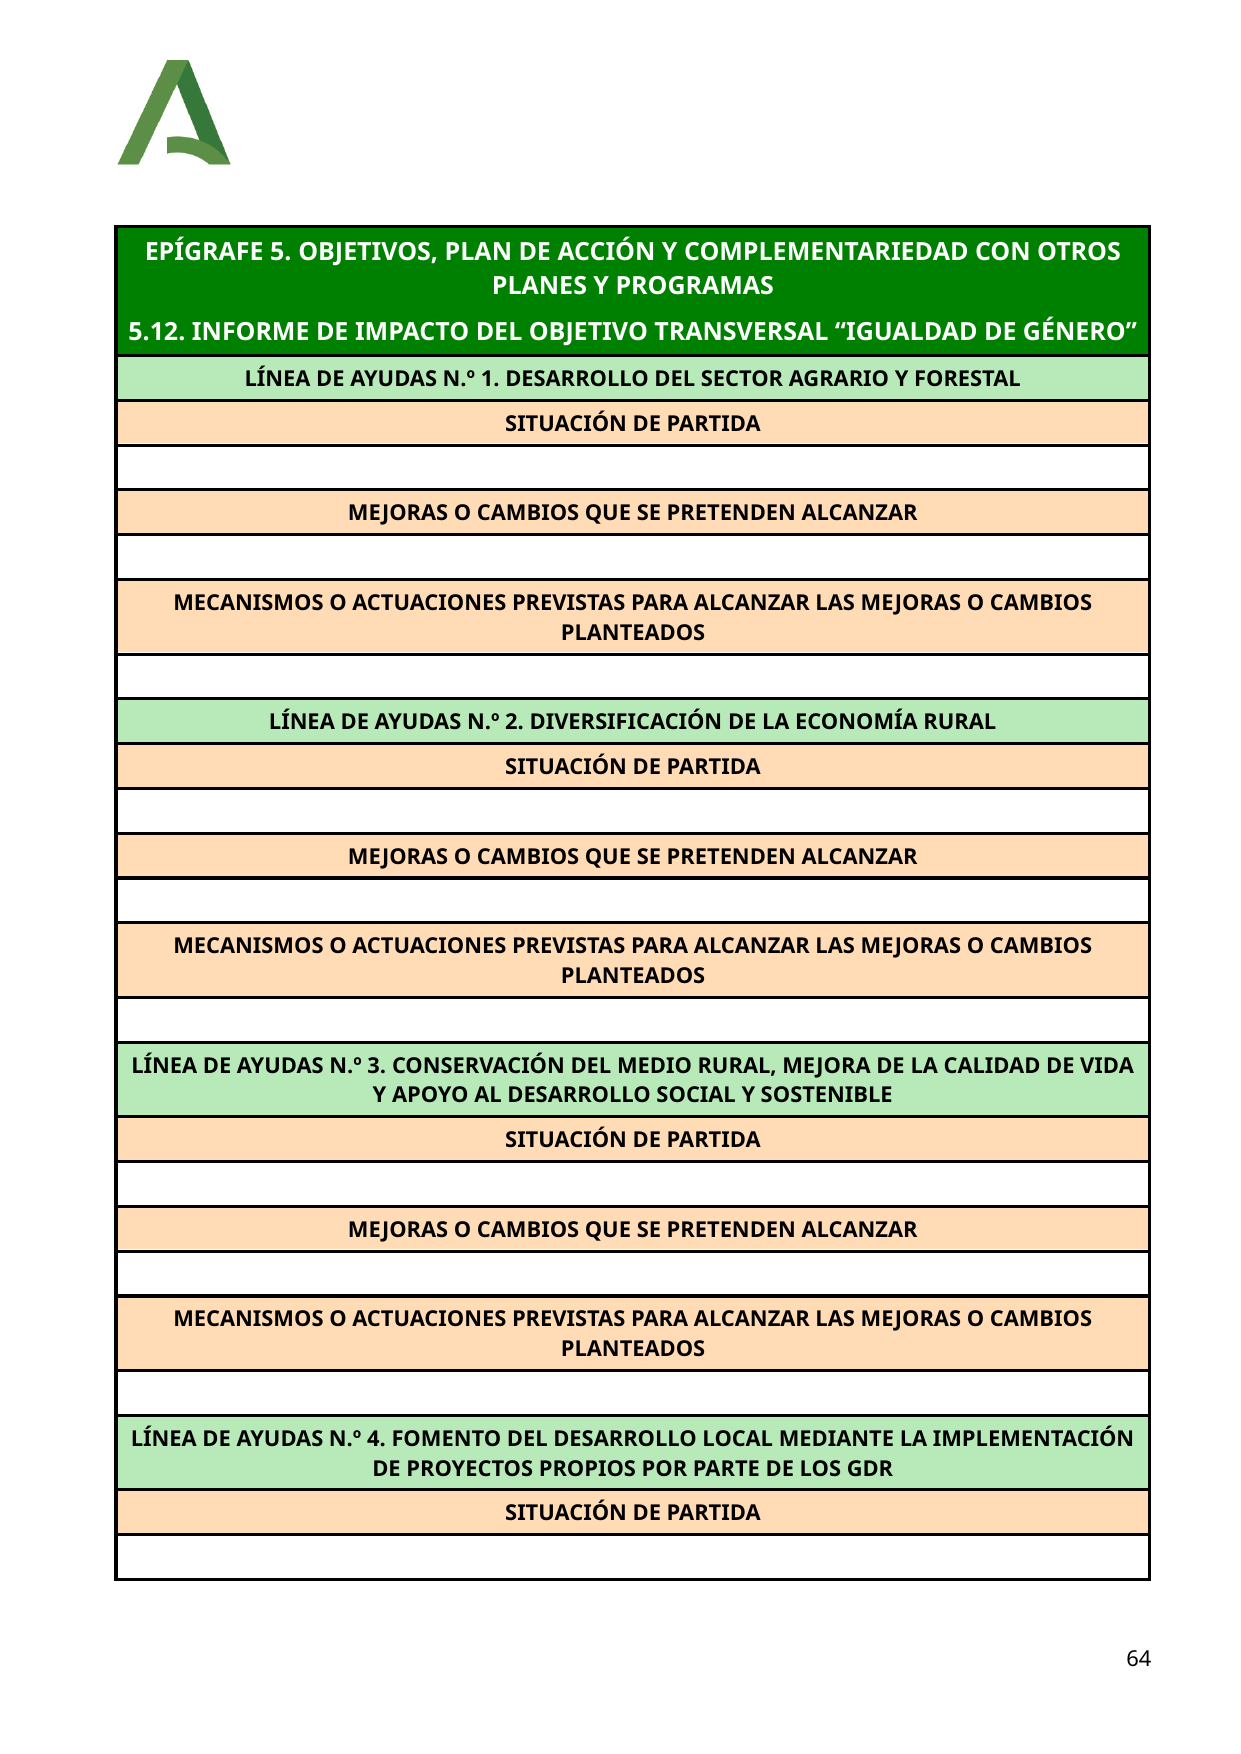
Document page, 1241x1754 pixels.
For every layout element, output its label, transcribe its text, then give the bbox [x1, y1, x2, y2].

table_cell LÍNEA DE AYUDAS N.º 1. DESARROLLO DEL SECTOR AGRARIO Y FORESTAL [118, 357, 1148, 399]
picture [111, 53, 237, 171]
table_cell [118, 1536, 1148, 1578]
table_cell LÍNEA DE AYUDAS N.º 3. CONSERVACIÓN DEL MEDIO RURAL, MEJORA DE LA CALIDAD DE VIDA Y APOYO AL DESARROLLO SOCIAL Y SOSTENIBLE [118, 1044, 1148, 1115]
table_cell [118, 790, 1148, 832]
table_cell MECANISMOS O ACTUACIONES PREVISTAS PARA ALCANZAR LAS MEJORAS O CAMBIOS PLANTEADOS [118, 581, 1148, 652]
table_cell SITUACIÓN DE PARTIDA [118, 745, 1148, 787]
table_cell [118, 1253, 1148, 1294]
table_cell [118, 656, 1148, 697]
table_cell [118, 1372, 1148, 1414]
table_cell [118, 447, 1148, 488]
table_cell [118, 536, 1148, 578]
table_cell LÍNEA DE AYUDAS N.º 2. DIVERSIFICACIÓN DE LA ECONOMÍA RURAL [118, 700, 1148, 742]
table_cell [118, 1163, 1148, 1205]
table_cell [118, 999, 1148, 1041]
table_cell [118, 880, 1148, 921]
table_cell SITUACIÓN DE PARTIDA [118, 1118, 1148, 1160]
table_header EPÍGRAFE 5. OBJETIVOS, PLAN DE ACCIÓN Y COMPLEMENTARIEDAD CON OTROS PLANES Y PROGRAMAS 5.12. INFORME DE IMPACTO DEL OBJETIVO TRANSVERSAL “IGUALDAD DE GÉNERO” [118, 228, 1148, 354]
table_cell MECANISMOS O ACTUACIONES PREVISTAS PARA ALCANZAR LAS MEJORAS O CAMBIOS PLANTEADOS [118, 1298, 1148, 1369]
table_cell MEJORAS O CAMBIOS QUE SE PRETENDEN ALCANZAR [118, 1208, 1148, 1249]
table_cell MEJORAS O CAMBIOS QUE SE PRETENDEN ALCANZAR [118, 835, 1148, 876]
table_cell SITUACIÓN DE PARTIDA [118, 1491, 1148, 1533]
table_cell MECANISMOS O ACTUACIONES PREVISTAS PARA ALCANZAR LAS MEJORAS O CAMBIOS PLANTEADOS [118, 924, 1148, 996]
table_cell MEJORAS O CAMBIOS QUE SE PRETENDEN ALCANZAR [118, 491, 1148, 533]
table_cell SITUACIÓN DE PARTIDA [118, 402, 1148, 443]
table_cell LÍNEA DE AYUDAS N.º 4. FOMENTO DEL DESARROLLO LOCAL MEDIANTE LA IMPLEMENTACIÓN DE PROYECTOS PROPIOS POR PARTE DE LOS GDR [118, 1417, 1148, 1488]
